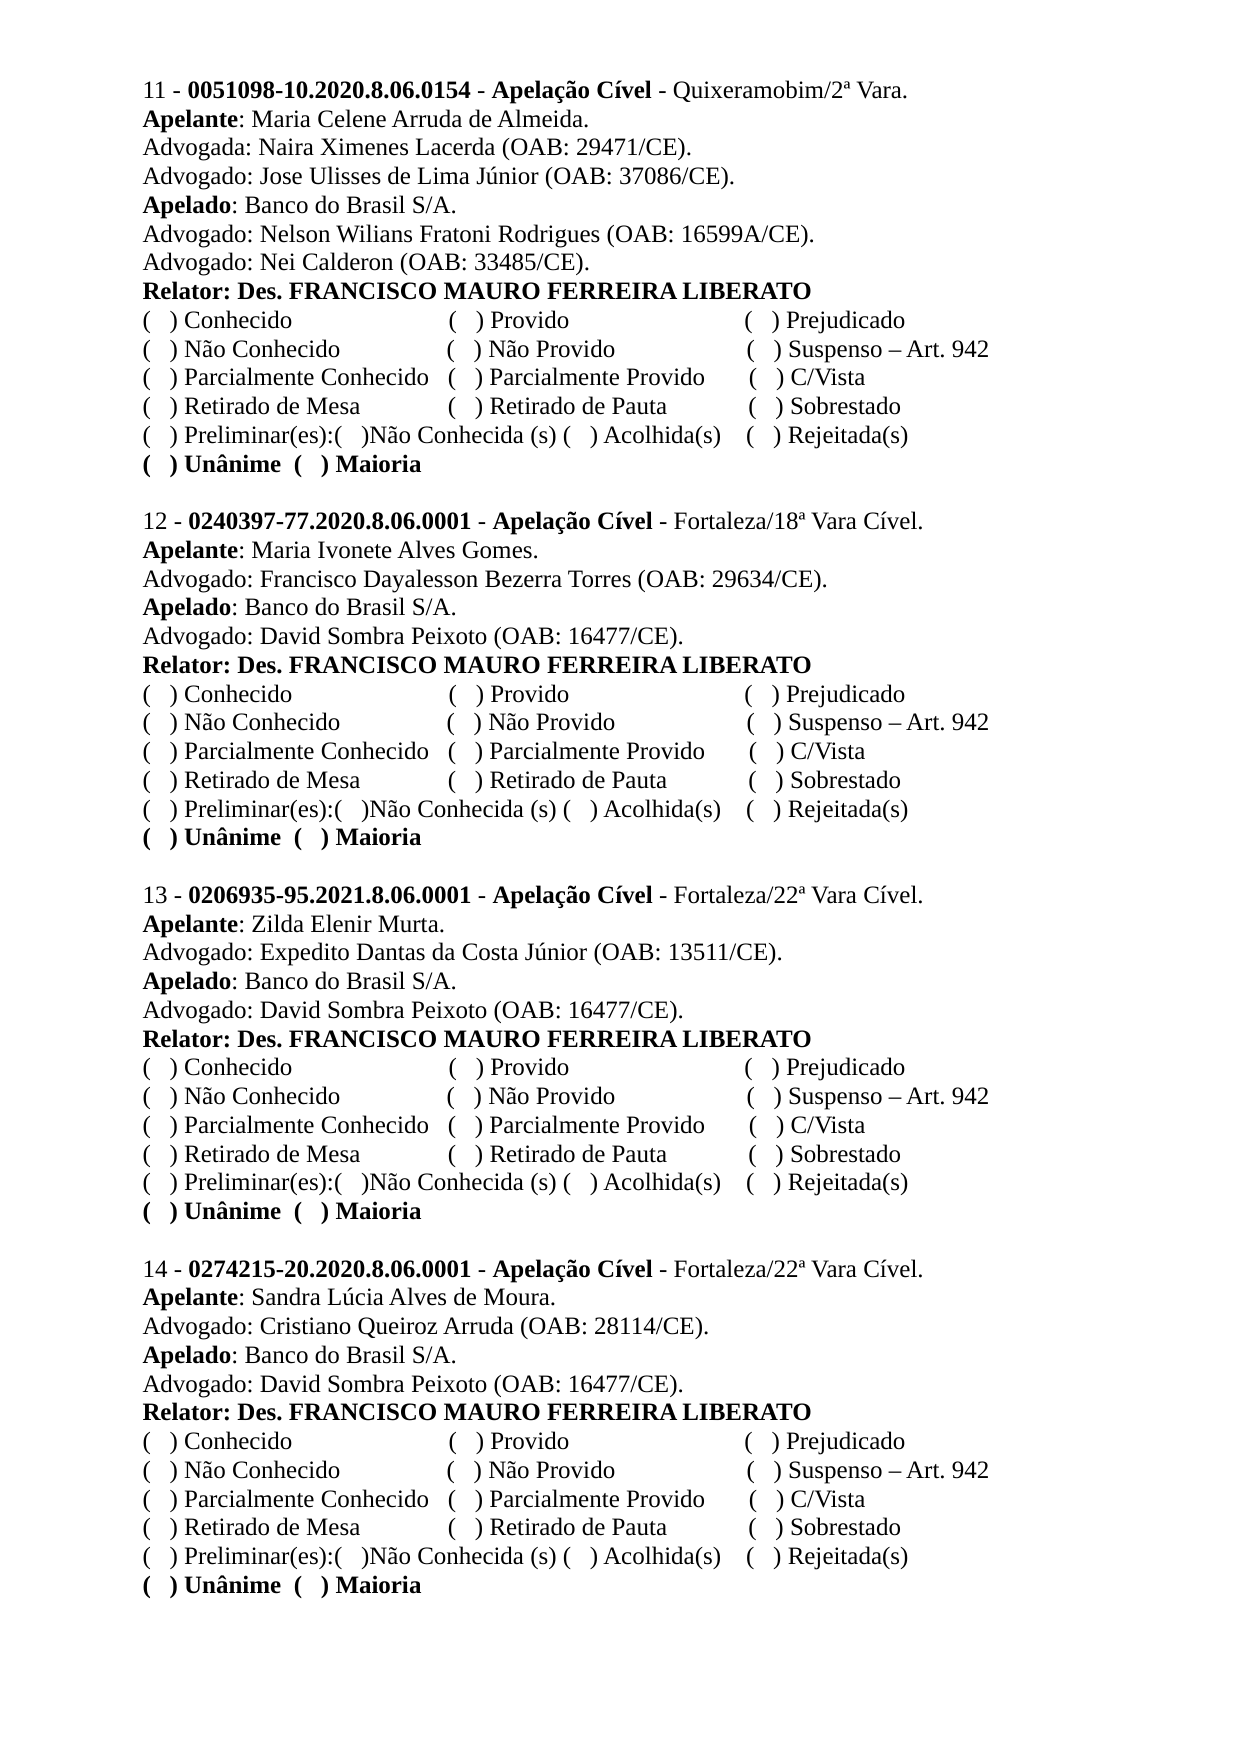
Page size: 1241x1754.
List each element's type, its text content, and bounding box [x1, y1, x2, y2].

text ( ) Conhecido ( ) Provido ( ) Prejudicado [142, 1426, 1141, 1455]
text Relator: Des. FRANCISCO MAURO FERREIRA LIBERATO [142, 1397, 1141, 1426]
text ( ) Conhecido ( ) Provido ( ) Prejudicado [142, 1052, 1141, 1081]
text ( ) Não Conhecido ( ) Não Provido ( ) Suspenso – Art. 942 [142, 1455, 1158, 1484]
text Relator: Des. FRANCISCO MAURO FERREIRA LIBERATO [142, 1024, 1141, 1052]
text Advogado: Expedito Dantas da Costa Júnior (OAB: 13511/CE). [142, 937, 1141, 966]
text ( ) Preliminar(es):( )Não Conhecida (s) ( ) Acolhida(s) ( ) Rejeitada(s) [142, 1167, 1158, 1196]
text ( ) Retirado de Mesa ( ) Retirado de Pauta ( ) Sobrestado [142, 1139, 1158, 1167]
text ( ) Não Conhecido ( ) Não Provido ( ) Suspenso – Art. 942 [142, 334, 1158, 362]
text Advogado: David Sombra Peixoto (OAB: 16477/CE). [142, 995, 1141, 1024]
text 11 - 0051098-10.2020.8.06.0154 - Apelação Cível - Quixeramobim/2ª Vara. [142, 75, 1141, 104]
text Relator: Des. FRANCISCO MAURO FERREIRA LIBERATO [142, 650, 1141, 679]
text Apelante: Maria Ivonete Alves Gomes. [142, 535, 1141, 564]
text ( ) Conhecido ( ) Provido ( ) Prejudicado [142, 305, 1141, 334]
text ( ) Parcialmente Conhecido ( ) Parcialmente Provido ( ) C/Vista [142, 736, 1158, 765]
text ( ) Preliminar(es):( )Não Conhecida (s) ( ) Acolhida(s) ( ) Rejeitada(s) [142, 420, 1158, 449]
text Apelante: Maria Celene Arruda de Almeida. [142, 104, 1141, 132]
text Apelado: Banco do Brasil S/A. [142, 1340, 1141, 1369]
text ( ) Conhecido ( ) Provido ( ) Prejudicado [142, 679, 1141, 707]
text Advogada: Naira Ximenes Lacerda (OAB: 29471/CE). [142, 132, 1141, 161]
text ( ) Preliminar(es):( )Não Conhecida (s) ( ) Acolhida(s) ( ) Rejeitada(s) [142, 794, 1158, 822]
text ( ) Parcialmente Conhecido ( ) Parcialmente Provido ( ) C/Vista [142, 1484, 1158, 1512]
text ( ) Parcialmente Conhecido ( ) Parcialmente Provido ( ) C/Vista [142, 1110, 1158, 1139]
text Apelado: Banco do Brasil S/A. [142, 190, 1141, 219]
text 13 - 0206935-95.2021.8.06.0001 - Apelação Cível - Fortaleza/22ª Vara Cível. [142, 880, 1141, 909]
text Apelado: Banco do Brasil S/A. [142, 592, 1141, 621]
text Advogado: Nei Calderon (OAB: 33485/CE). [142, 247, 1141, 276]
text ( ) Retirado de Mesa ( ) Retirado de Pauta ( ) Sobrestado [142, 391, 1158, 420]
text Advogado: David Sombra Peixoto (OAB: 16477/CE). [142, 1369, 1141, 1397]
text Advogado: Jose Ulisses de Lima Júnior (OAB: 37086/CE). [142, 161, 1141, 190]
text ( ) Preliminar(es):( )Não Conhecida (s) ( ) Acolhida(s) ( ) Rejeitada(s) [142, 1541, 1158, 1570]
text ( ) Unânime ( ) Maioria [142, 449, 1158, 477]
text Advogado: Cristiano Queiroz Arruda (OAB: 28114/CE). [142, 1311, 1141, 1340]
text Apelante: Sandra Lúcia Alves de Moura. [142, 1282, 1141, 1311]
text ( ) Unânime ( ) Maioria [142, 1196, 1158, 1225]
text Advogado: Francisco Dayalesson Bezerra Torres (OAB: 29634/CE). [142, 564, 1141, 592]
text Relator: Des. FRANCISCO MAURO FERREIRA LIBERATO [142, 276, 1141, 305]
text 12 - 0240397-77.2020.8.06.0001 - Apelação Cível - Fortaleza/18ª Vara Cível. [142, 506, 1141, 535]
text ( ) Unânime ( ) Maioria [142, 1570, 1158, 1599]
text Apelante: Zilda Elenir Murta. [142, 909, 1141, 937]
text Advogado: Nelson Wilians Fratoni Rodrigues (OAB: 16599A/CE). [142, 219, 1141, 247]
text Apelado: Banco do Brasil S/A. [142, 966, 1141, 995]
text ( ) Não Conhecido ( ) Não Provido ( ) Suspenso – Art. 942 [142, 1081, 1158, 1110]
text ( ) Unânime ( ) Maioria [142, 822, 1158, 851]
text ( ) Retirado de Mesa ( ) Retirado de Pauta ( ) Sobrestado [142, 765, 1158, 794]
text 14 - 0274215-20.2020.8.06.0001 - Apelação Cível - Fortaleza/22ª Vara Cível. [142, 1254, 1141, 1282]
text Advogado: David Sombra Peixoto (OAB: 16477/CE). [142, 621, 1141, 650]
text ( ) Retirado de Mesa ( ) Retirado de Pauta ( ) Sobrestado [142, 1512, 1158, 1541]
text ( ) Parcialmente Conhecido ( ) Parcialmente Provido ( ) C/Vista [142, 362, 1158, 391]
text ( ) Não Conhecido ( ) Não Provido ( ) Suspenso – Art. 942 [142, 707, 1158, 736]
